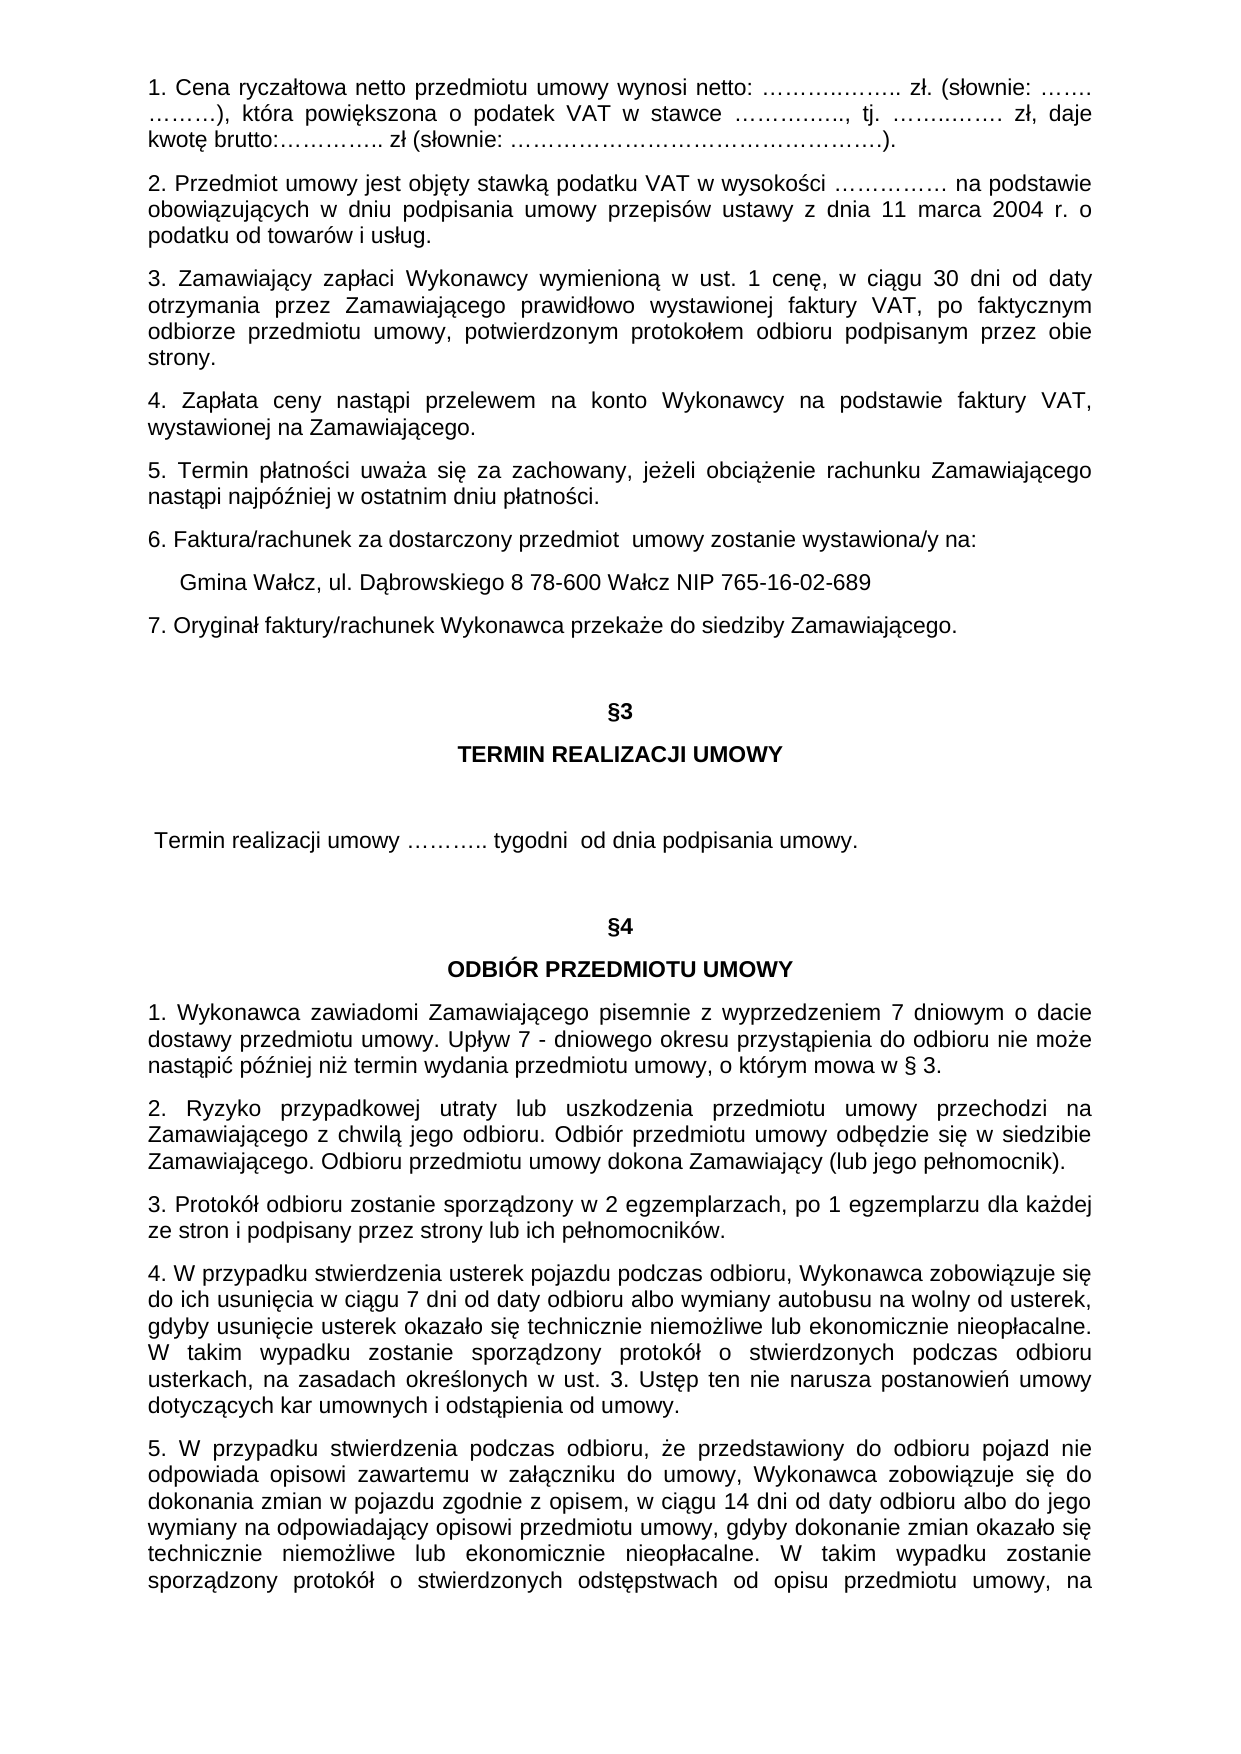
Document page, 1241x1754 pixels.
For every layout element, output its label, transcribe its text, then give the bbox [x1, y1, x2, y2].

text §3 [148, 698, 1093, 724]
text 1. Wykonawca zawiadomi Zamawiającego pisemnie z wyprzedzeniem 7 dniowym o dacie dostawy przedmiotu umowy. Upływ 7 - dniowego okresu przystąpienia do odbioru nie może nastąpić później niż termin wydania przedmiotu umowy, o którym mowa w § 3. [148, 999, 1093, 1078]
text 4. Zapłata ceny nastąpi przelewem na konto Wykonawcy na podstawie faktury VAT, wystawionej na Zamawiającego. [148, 387, 1093, 440]
text 1. Cena ryczałtowa netto przedmiotu umowy wynosi netto: ………..…….. zł. (słownie: …….………), która powiększona o podatek VAT w stawce ……….….., tj. ……..……. zł, daje kwotę brutto:………….. zł (słownie: ………………………………………….). [148, 74, 1093, 153]
text ODBIÓR PRZEDMIOTU UMOWY [148, 956, 1093, 983]
text 3. Protokół odbioru zostanie sporządzony w 2 egzemplarzach, po 1 egzemplarzu dla każdej ze stron i podpisany przez strony lub ich pełnomocników. [148, 1191, 1093, 1243]
text 6. Faktura/rachunek za dostarczony przedmiot umowy zostanie wystawiona/y na: [148, 526, 1093, 552]
text 5. Termin płatności uważa się za zachowany, jeżeli obciążenie rachunku Zamawiającego nastąpi najpóźniej w ostatnim dniu płatności. [148, 457, 1093, 509]
text TERMIN REALIZACJI UMOWY [148, 741, 1093, 767]
text Gmina Wałcz, ul. Dąbrowskiego 8 78-600 Wałcz NIP 765-16-02-689 [148, 569, 1093, 595]
text 2. Ryzyko przypadkowej utraty lub uszkodzenia przedmiotu umowy przechodzi na Zamawiającego z chwilą jego odbioru. Odbiór przedmiotu umowy odbędzie się w siedzibie Zamawiającego. Odbioru przedmiotu umowy dokona Zamawiający (lub jego pełnomocnik). [148, 1095, 1093, 1174]
text Termin realizacji umowy ……….. tygodni od dnia podpisania umowy. [148, 827, 1093, 853]
text 5. W przypadku stwierdzenia podczas odbioru, że przedstawiony do odbioru pojazd nie odpowiada opisowi zawartemu w załączniku do umowy, Wykonawca zobowiązuje się do dokonania zmian w pojazdu zgodnie z opisem, w ciągu 14 dni od daty odbioru albo do jego wymiany na odpowiadający opisowi przedmiotu umowy, gdyby dokonanie zmian okazało się technicznie niemożliwe lub ekonomicznie nieopłacalne. W takim wypadku zostanie sporządzony protokół o stwierdzonych odstępstwach od opisu przedmiotu umowy, na [148, 1435, 1093, 1593]
text 4. W przypadku stwierdzenia usterek pojazdu podczas odbioru, Wykonawca zobowiązuje się do ich usunięcia w ciągu 7 dni od daty odbioru albo wymiany autobusu na wolny od usterek, gdyby usunięcie usterek okazało się technicznie niemożliwe lub ekonomicznie nieopłacalne. W takim wypadku zostanie sporządzony protokół o stwierdzonych podczas odbioru usterkach, na zasadach określonych w ust. 3. Ustęp ten nie narusza postanowień umowy dotyczących kar umownych i odstąpienia od umowy. [148, 1260, 1093, 1418]
text 2. Przedmiot umowy jest objęty stawką podatku VAT w wysokości …………… na podstawie obowiązujących w dniu podpisania umowy przepisów ustawy z dnia 11 marca 2004 r. o podatku od towarów i usług. [148, 169, 1093, 248]
text 3. Zamawiający zapłaci Wykonawcy wymienioną w ust. 1 cenę, w ciągu 30 dni od daty otrzymania przez Zamawiającego prawidłowo wystawionej faktury VAT, po faktycznym odbiorze przedmiotu umowy, potwierdzonym protokołem odbioru podpisanym przez obie strony. [148, 265, 1093, 371]
text §4 [148, 913, 1093, 939]
text 7. Oryginał faktury/rachunek Wykonawca przekaże do siedziby Zamawiającego. [148, 612, 1093, 638]
